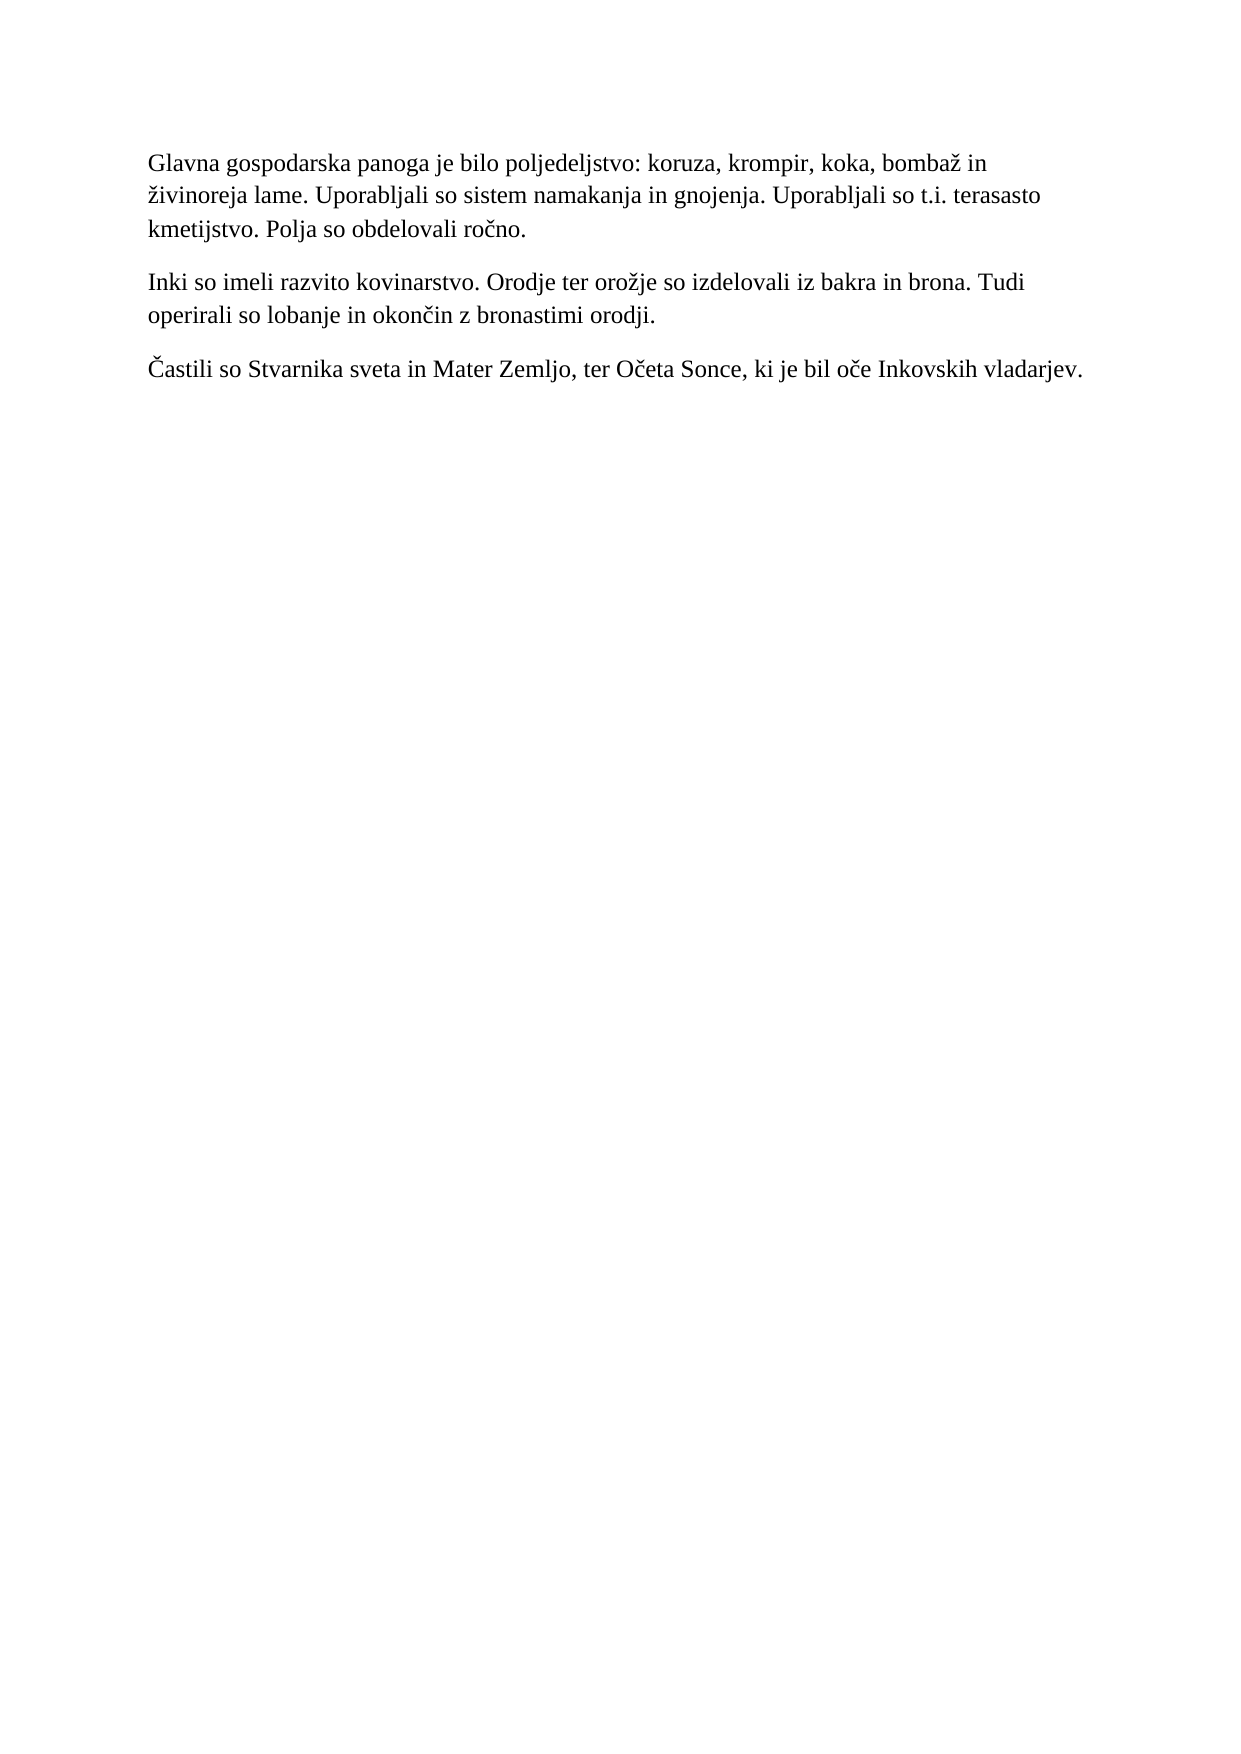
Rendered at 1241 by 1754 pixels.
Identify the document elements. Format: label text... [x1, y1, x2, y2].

text Častili so Stvarnika sveta in Mater Zemljo, ter Očeta Sonce, ki je bil oče Inkovskih vladarjev. [148, 354, 1093, 383]
text Inki so imeli razvito kovinarstvo. Orodje ter orožje so izdelovali iz bakra in brona. Tudi operirali so lobanje in okončin z bronastimi orodji. [148, 267, 1093, 329]
text Glavna gospodarska panoga je bilo poljedeljstvo: koruza, krompir, koka, bombaž in živinoreja lame. Uporabljali so sistem namakanja in gnojenja. Uporabljali so t.i. terasasto kmetijstvo. Polja so obdelovali ročno. [148, 148, 1093, 242]
